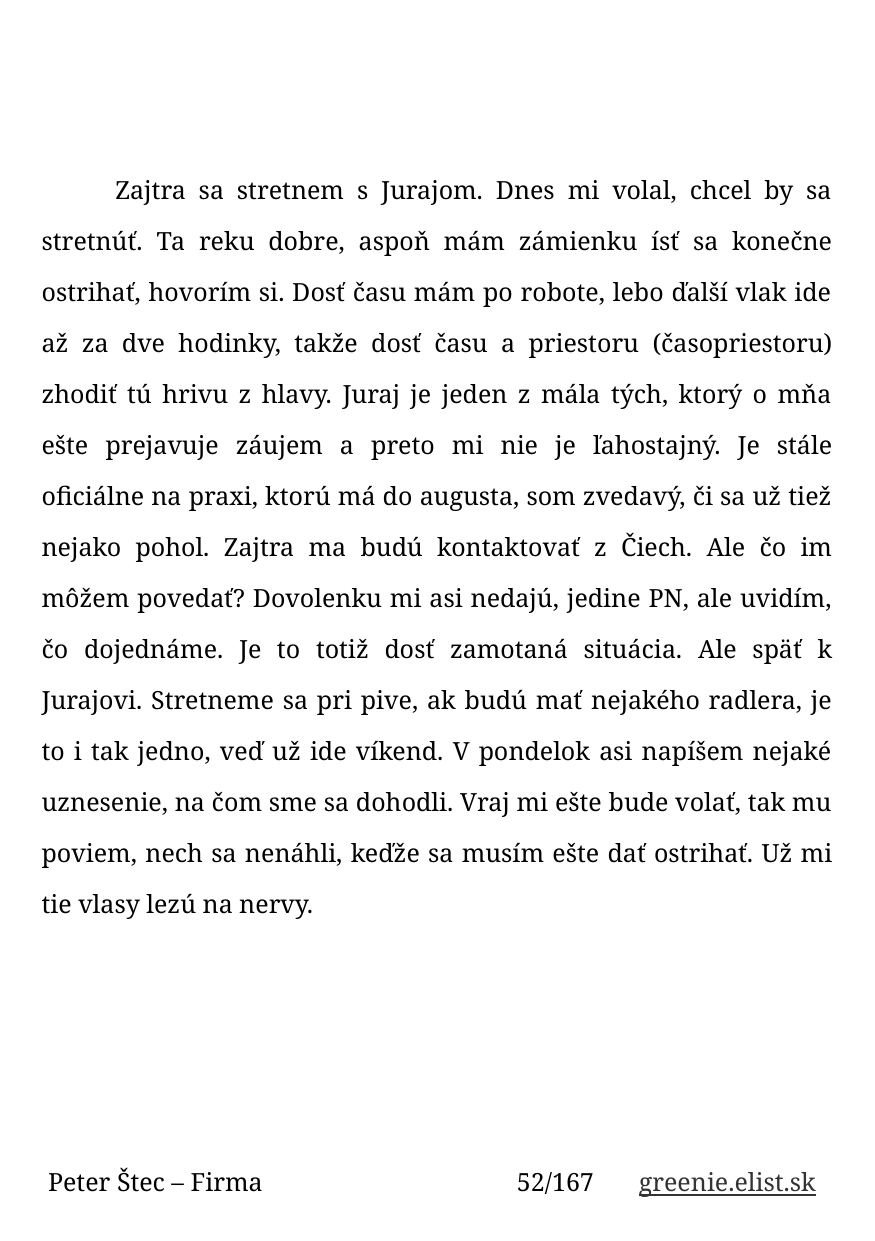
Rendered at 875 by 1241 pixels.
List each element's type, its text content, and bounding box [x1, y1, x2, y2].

text Zajtra sa stretnem s Jurajom. Dnes mi volal, chcel by sa stretnúť. Ta reku dobre, aspoň mám zámienku ísť sa konečne ostrihať, hovorím si. Dosť času mám po robote, lebo ďalší vlak ide až za dve hodinky, takže dosť času a priestoru (časopriestoru) zhodiť tú hrivu z hlavy. Juraj je jeden z mála tých, ktorý o mňa ešte prejavuje záujem a preto mi nie je ľahostajný. Je stále oficiálne na praxi, ktorú má do augusta, som zvedavý, či sa už tiež nejako pohol. Zajtra ma budú kontaktovať z Čiech. Ale čo im môžem povedať? Dovolenku mi asi nedajú, jedine PN, ale uvidím, čo dojednáme. Je to totiž dosť zamotaná situácia. Ale späť k Jurajovi. Stretneme sa pri pive, ak budú mať nejakého radlera, je to i tak jedno, veď už ide víkend. V pondelok asi napíšem nejaké uznesenie, na čom sme sa dohodli. Vraj mi ešte bude volať, tak mu poviem, nech sa nenáhli, keďže sa musím ešte dať ostrihať. Už mi tie vlasy lezú na nervy. [41, 173, 833, 921]
